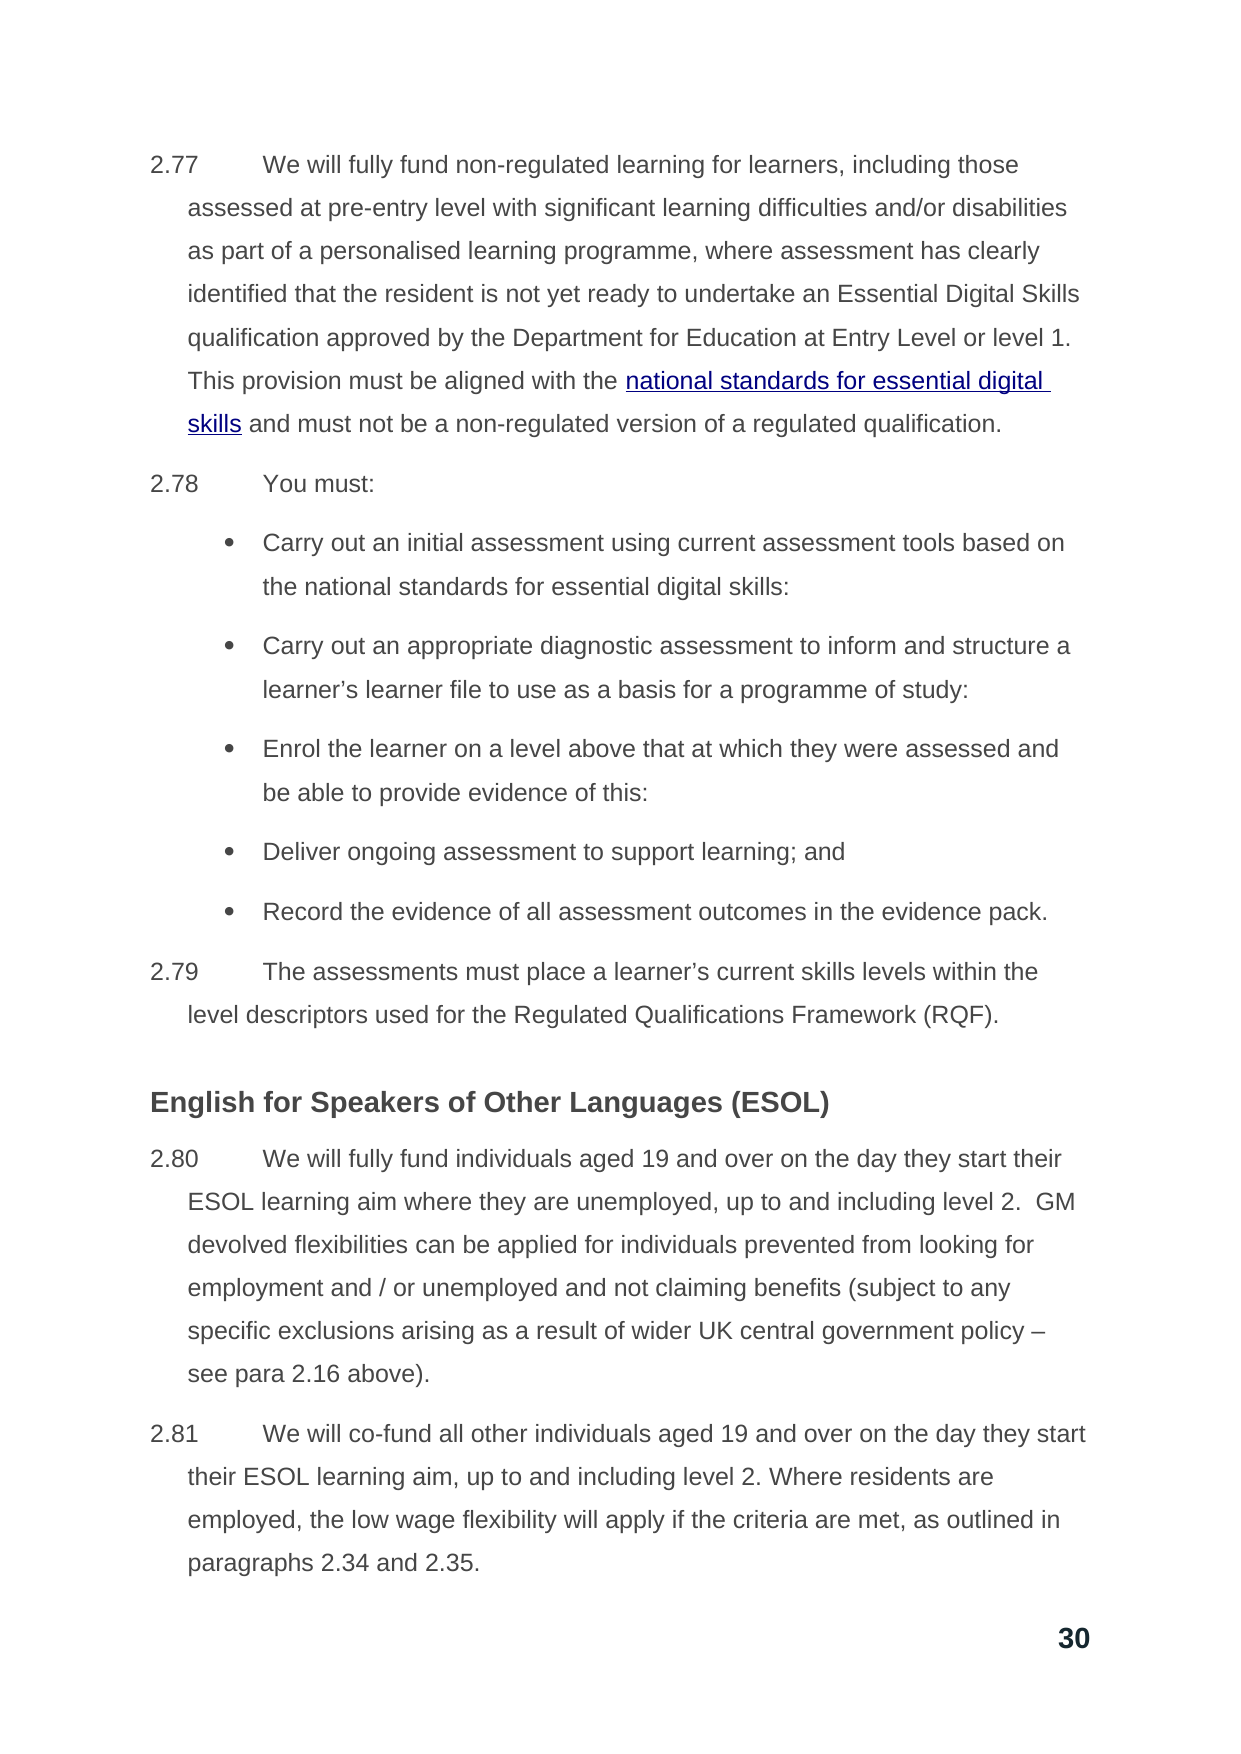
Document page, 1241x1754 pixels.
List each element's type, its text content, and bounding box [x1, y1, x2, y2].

list Carry out an appropriate diagnostic assessment to inform and structure a learner’s learner file to use as a basis for a programme of study: [225, 631, 1090, 703]
list The assessments must place a learner’s current skills levels within the level descriptors used for the Regulated Qualifications Framework (RQF). [150, 957, 1090, 1029]
list We will co-fund all other individuals aged 19 and over on the day they start their ESOL learning aim, up to and including level 2. Where residents are employed, the low wage flexibility will apply if the criteria are met, as outlined in paragraphs 2.34 and 2.35. [150, 1419, 1090, 1577]
list Deliver ongoing assessment to support learning; and [225, 837, 1090, 866]
list Enrol the learner on a level above that at which they were assessed and be able to provide evidence of this: [225, 734, 1090, 806]
list Record the evidence of all assessment outcomes in the evidence pack. [225, 897, 1090, 926]
subtitle English for Speakers of Other Languages (ESOL) [150, 1085, 1090, 1119]
list Carry out an initial assessment using current assessment tools based on the national standards for essential digital skills: [225, 528, 1090, 600]
list We will fully fund non-regulated learning for learners, including those assessed at pre-entry level with significant learning difficulties and/or disabilities as part of a personalised learning programme, where assessment has clearly identified that the resident is not yet ready to undertake an Essential Digital Skills qualification approved by the Department for Education at Entry Level or level 1. This provision must be aligned with the national standards for essential digital skills and must not be a non-regulated version of a regulated qualification. [150, 150, 1090, 437]
list You must: [150, 468, 1090, 497]
list We will fully fund individuals aged 19 and over on the day they start their ESOL learning aim where they are unemployed, up to and including level 2. GM devolved flexibilities can be applied for individuals prevented from looking for employment and / or unemployed and not claiming benefits (subject to any specific exclusions arising as a result of wider UK central government policy – see para 2.16 above). [150, 1144, 1090, 1388]
